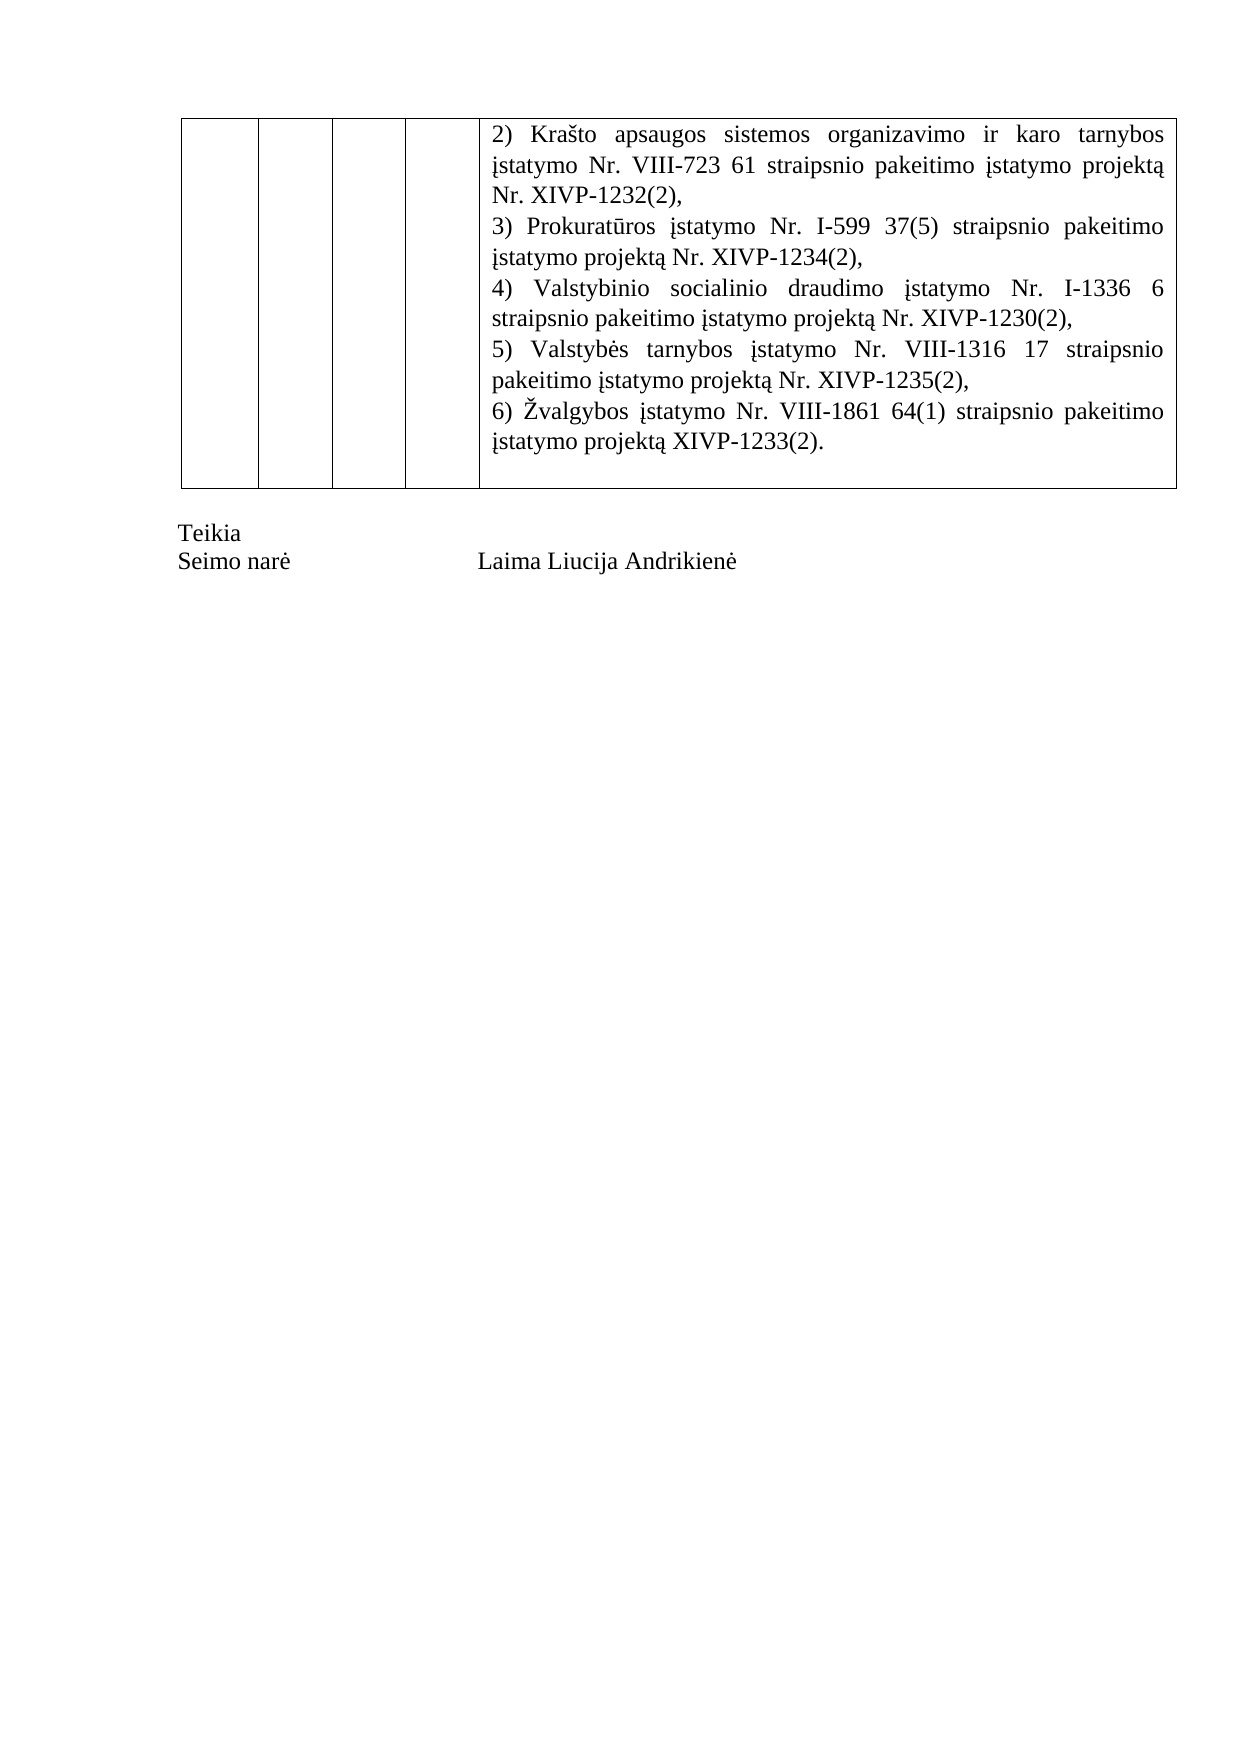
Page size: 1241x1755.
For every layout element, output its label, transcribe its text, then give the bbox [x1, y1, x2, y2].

text Teikia [177, 518, 1181, 546]
table_cell [333, 119, 405, 488]
table_cell [406, 119, 479, 488]
text Seimo narė Laima Liucija Andrikienė [177, 546, 1181, 575]
table_cell 2) Krašto apsaugos sistemos organizavimo ir karo tarnybos įstatymo Nr. VIII-723 61 straipsnio pakeitimo įstatymo projektą Nr. XIVP-1232(2), 3) Prokuratūros įstatymo Nr. I-599 37(5) straipsnio pakeitimo įstatymo projektą Nr. XIVP-1234(2), 4) Valstybinio socialinio draudimo įstatymo Nr. I-1336 6 straipsnio pakeitimo įstatymo projektą Nr. XIVP-1230(2), 5) Valstybės tarnybos įstatymo Nr. VIII-1316 17 straipsnio pakeitimo įstatymo projektą Nr. XIVP-1235(2), 6) Žvalgybos įstatymo Nr. VIII-1861 64(1) straipsnio pakeitimo įstatymo projektą XIVP-1233(2). [480, 119, 1176, 488]
table_cell [182, 119, 258, 488]
table_cell [259, 119, 332, 488]
